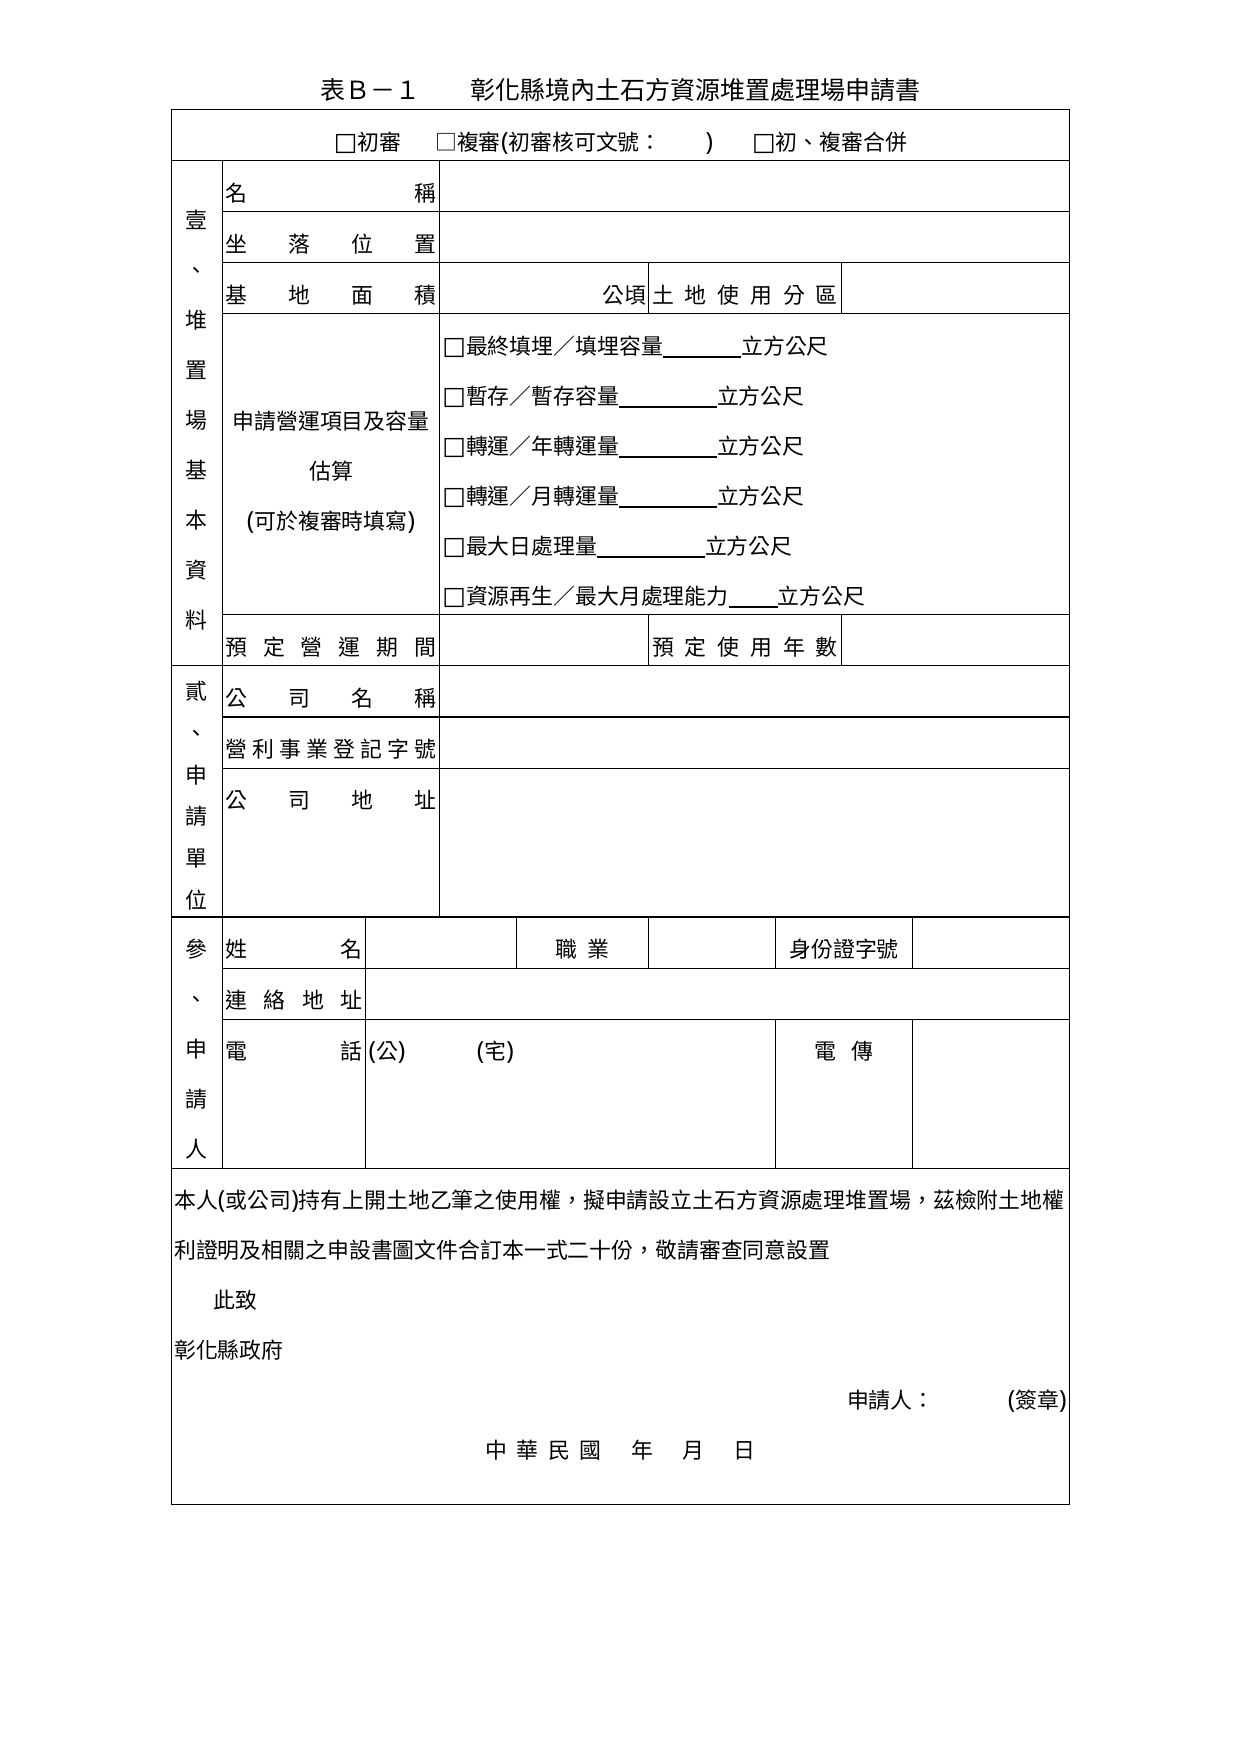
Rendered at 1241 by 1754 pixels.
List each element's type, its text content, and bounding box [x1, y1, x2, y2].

table_cell 貳 、 申 請 單 位 [172, 666, 222, 916]
table_cell [440, 615, 648, 665]
table_cell [440, 666, 1069, 716]
table_cell [366, 969, 1069, 1018]
table_cell 電 傳 [776, 1020, 912, 1167]
table_cell [440, 212, 1069, 262]
table_cell 預定營運期間 [223, 615, 439, 665]
table_cell [440, 718, 1069, 767]
table_header □初審 □複審(初審核可文號： ) □初、複審合併 [172, 110, 1069, 160]
table_cell □最終填埋／填埋容量 立方公尺 □暫存／暫存容量 立方公尺 □轉運／年轉運量 立方公尺 □轉運／月轉運量 立方公尺 □最大日處理量 立方公尺 □資源再生／最大月處理能力 立方公尺 [440, 314, 1069, 614]
text 表Ｂ－１ 彰化縣境內土石方資源堆置處理場申請書 [59, 59, 1181, 109]
table_cell 坐落位置 [223, 212, 439, 262]
table_cell 參 、 申 請 人 [172, 918, 222, 1167]
table_cell (公) (宅) [366, 1020, 775, 1167]
table_cell [913, 918, 1069, 967]
table_cell [440, 769, 1069, 916]
table_cell 姓名 [223, 918, 365, 967]
table_cell 申請營運項目及容量估算 (可於複審時填寫) [223, 314, 439, 614]
table_cell 土地使用分區 [649, 263, 841, 313]
table_cell 公司名稱 [223, 666, 439, 716]
table_cell 壹 、 堆 置 場 基 本 資 料 [172, 161, 222, 665]
table_cell 名稱 [223, 161, 439, 211]
table_cell [842, 263, 1069, 313]
table_cell [366, 918, 516, 967]
table_cell [842, 615, 1069, 665]
table_cell 本人(或公司)持有上開土地乙筆之使用權，擬申請設立土石方資源處理堆置場，茲檢附土地權利證明及相關之申設書圖文件合訂本一式二十份，敬請審查同意設置 此致 彰化縣政府 申請人： (簽章) 中 華 民 國 年 月 日 [172, 1169, 1069, 1504]
table_cell 電話 [223, 1020, 365, 1167]
table_cell [913, 1020, 1069, 1167]
table_cell 身份證字號 [776, 918, 912, 967]
table_cell 職 業 [517, 918, 648, 967]
table_cell 基地面積 [223, 263, 439, 313]
table_cell 公司地址 [223, 769, 439, 916]
table_cell 營利事業登記字號 [223, 718, 439, 767]
table_cell [649, 918, 775, 967]
table_cell 連絡地址 [223, 969, 365, 1018]
table_cell 預定使用年數 [649, 615, 841, 665]
table_cell [440, 161, 1069, 211]
table_cell 公頃 [440, 263, 648, 313]
